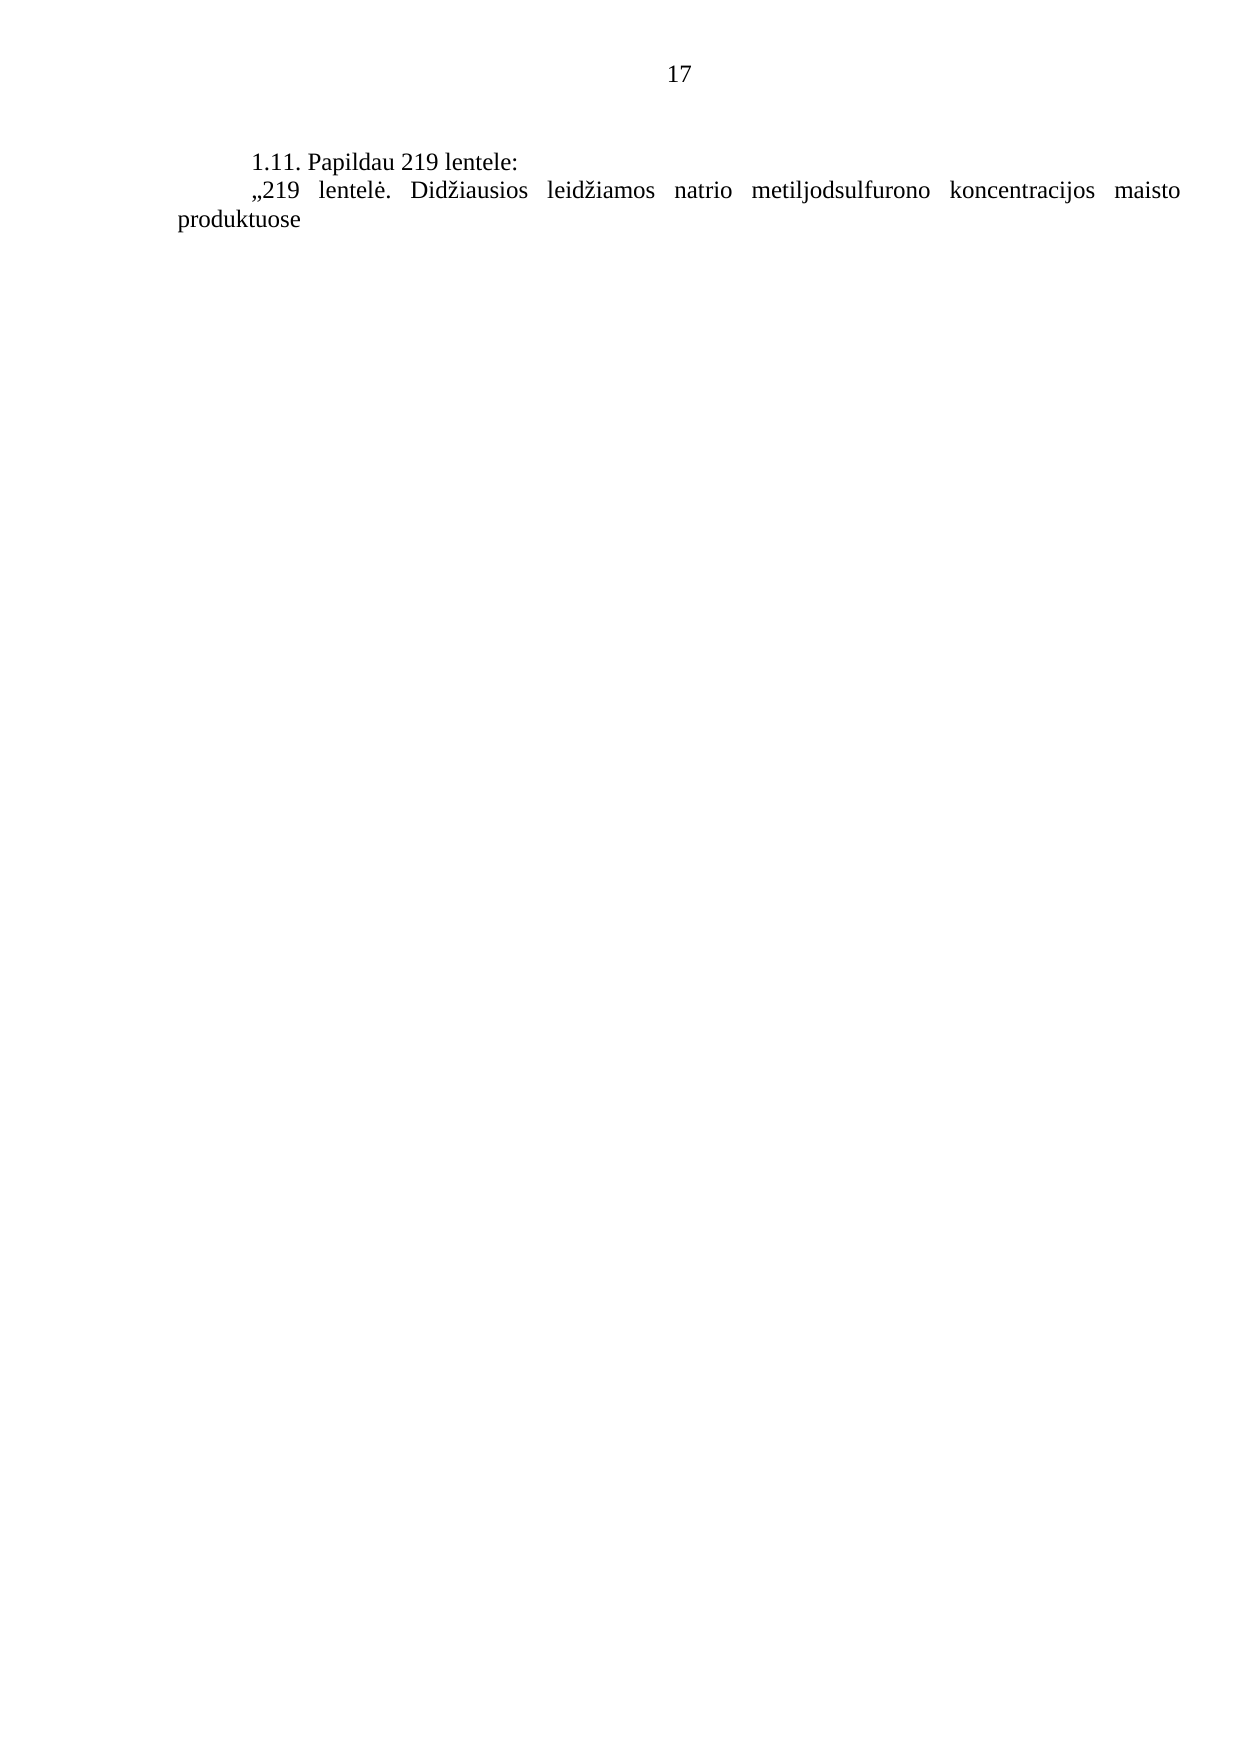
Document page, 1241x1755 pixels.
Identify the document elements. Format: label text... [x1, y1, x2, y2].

text 1.11. Papildau 219 lentele: [177, 147, 1181, 176]
text „219 lentelė. Didžiausios leidžiamos natrio metiljodsulfurono koncentracijos maisto produktuose [177, 176, 1181, 233]
